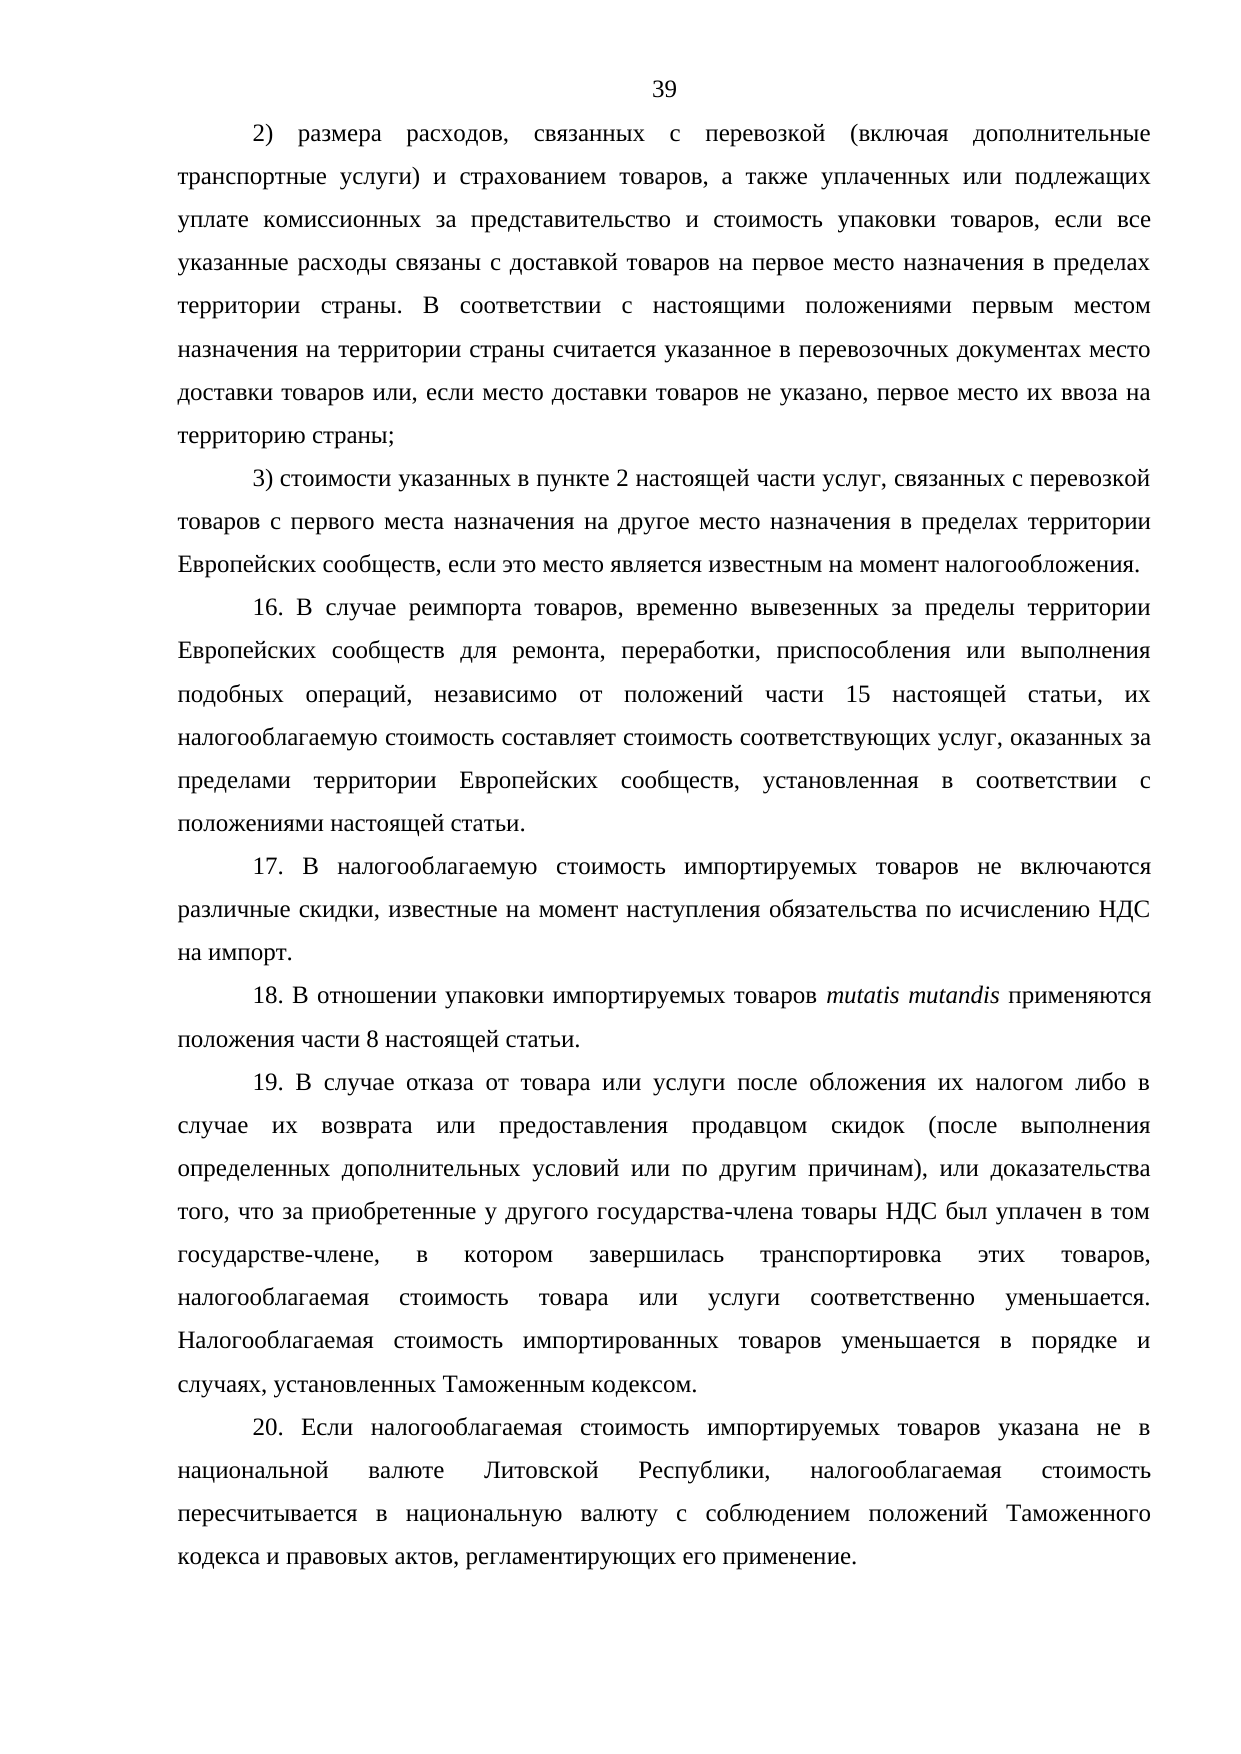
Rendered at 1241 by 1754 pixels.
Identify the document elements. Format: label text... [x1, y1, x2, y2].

text 18. В отношении упаковки импортируемых товаров mutatis mutandis применяются положения части 8 настоящей статьи. [177, 981, 1152, 1052]
text 20. Если налогооблагаемая стоимость импортируемых товаров указана не в национальной валюте Литовской Республики, налогооблагаемая стоимость пересчитывается в национальную валюту с соблюдением положений Таможенного кодекса и правовых актов, регламентирующих его применение. [177, 1412, 1152, 1570]
text 16. В случае реимпорта товаров, временно вывезенных за пределы территории Европейских сообществ для ремонта, переработки, приспособления или выполнения подобных операций, независимо от положений части 15 настоящей статьи, их налогооблагаемую стоимость составляет стоимость соответствующих услуг, оказанных за пределами территории Европейских сообществ, установленная в соответствии с положениями настоящей статьи. [177, 592, 1152, 837]
text 17. В налогооблагаемую стоимость импортируемых товаров не включаются различные скидки, известные на момент наступления обязательства по исчислению НДС на импорт. [177, 851, 1152, 966]
text 3) стоимости указанных в пункте 2 настоящей части услуг, связанных с перевозкой товаров с первого места назначения на другое место назначения в пределах территории Европейских сообществ, если это место является известным на момент налогообложения. [177, 463, 1152, 578]
text 2) размера расходов, связанных с перевозкой (включая дополнительные транспортные услуги) и страхованием товаров, а также уплаченных или подлежащих уплате комиссионных за представительство и стоимость упаковки товаров, если все указанные расходы связаны с доставкой товаров на первое место назначения в пределах территории страны. В соответствии с настоящими положениями первым местом назначения на территории страны считается указанное в перевозочных документах место доставки товаров или, если место доставки товаров не указано, первое место их ввоза на территорию страны; [177, 118, 1152, 449]
text 19. В случае отказа от товара или услуги после обложения их налогом либо в случае их возврата или предоставления продавцом скидок (после выполнения определенных дополнительных условий или по другим причинам), или доказательства того, что за приобретенные у другого государства-члена товары НДС был уплачен в том государстве-члене, в котором завершилась транспортировка этих товаров, налогооблагаемая стоимость товара или услуги соответственно уменьшается. Налогооблагаемая стоимость импортированных товаров уменьшается в порядке и случаях, установленных Таможенным кодексом. [177, 1067, 1152, 1397]
